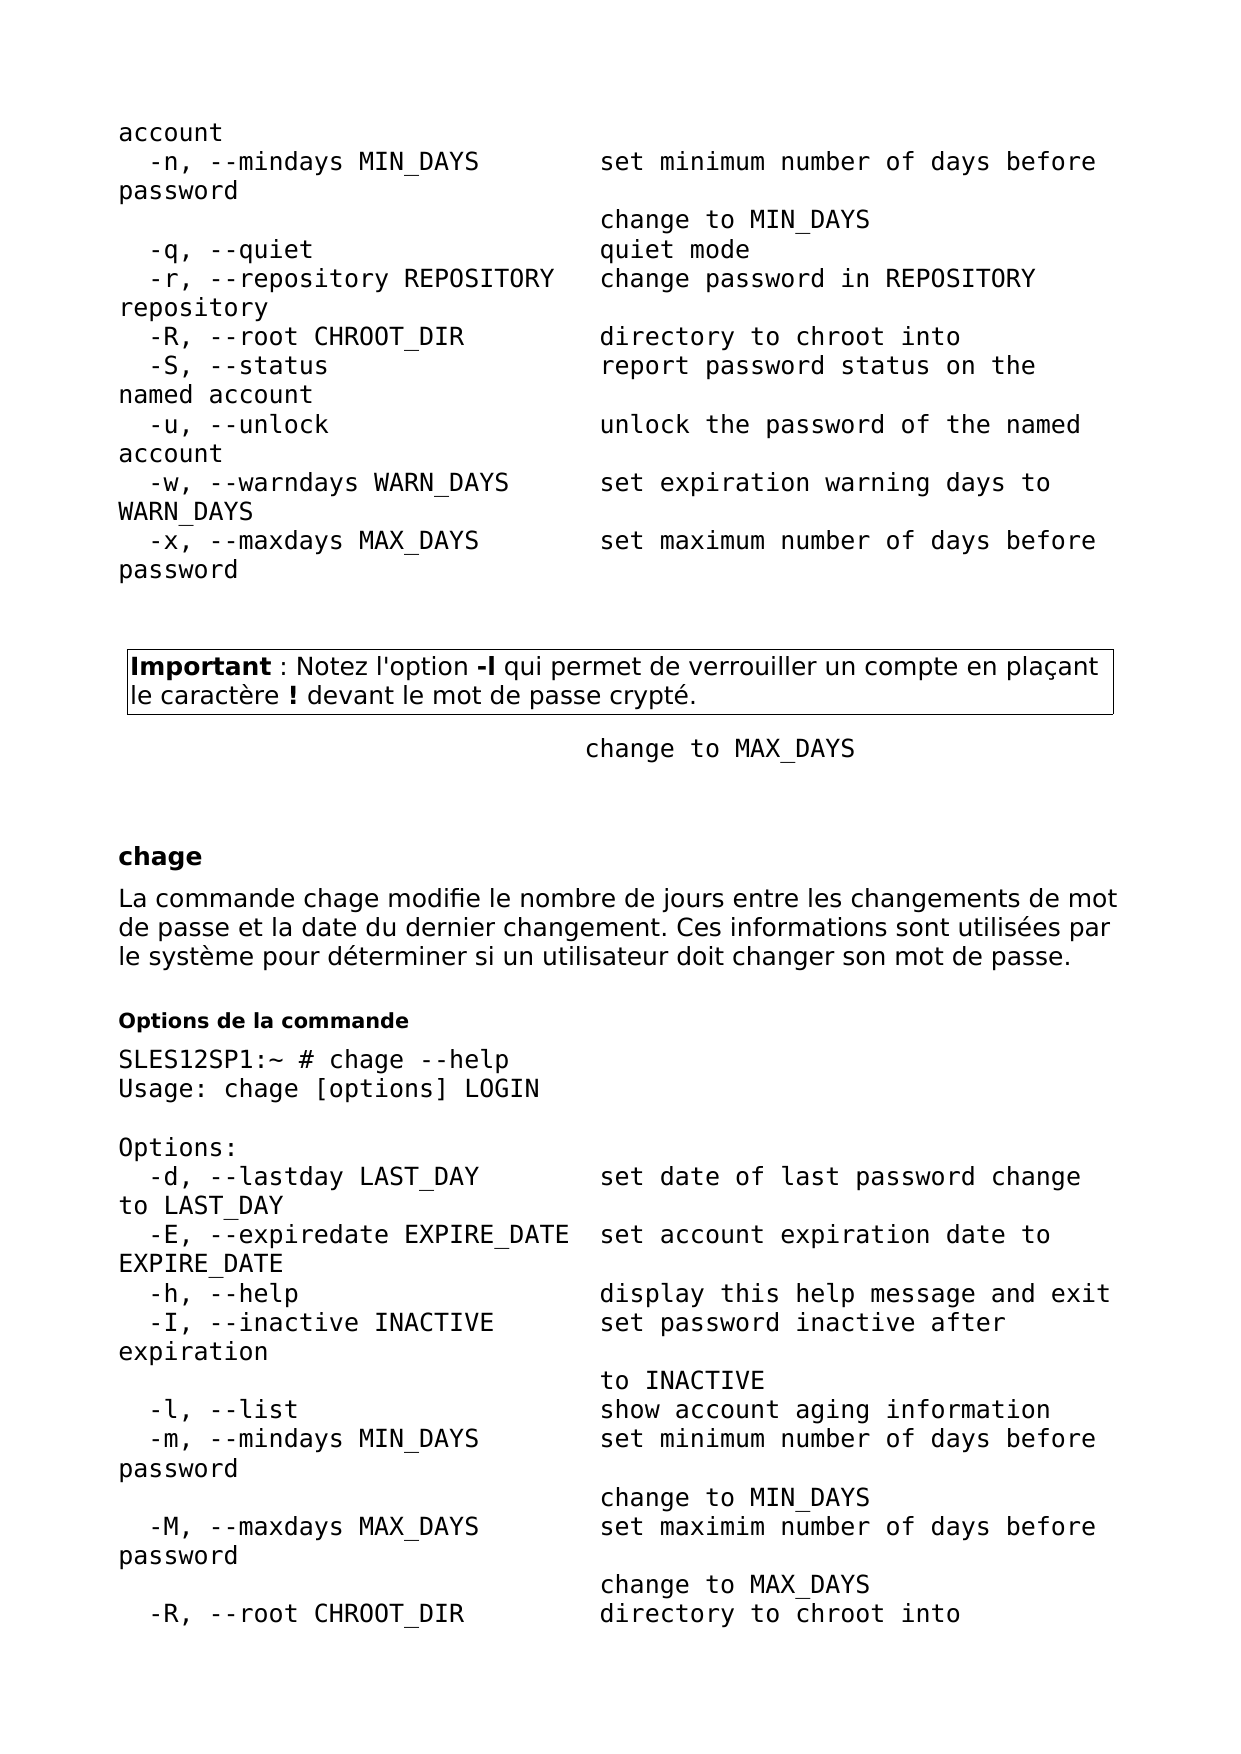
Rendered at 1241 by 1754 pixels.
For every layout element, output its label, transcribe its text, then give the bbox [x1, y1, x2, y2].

subtitle Options de la commande [118, 1009, 1122, 1033]
table_header Important : Notez l'option -l qui permet de verrouiller un compte en plaçant le caractère ! devant le mot de passe crypté. [128, 650, 1113, 714]
text change to MAX_DAYS [118, 723, 1122, 764]
text account -n, --mindays MIN_DAYS set minimum number of days before password change to MIN_DAYS -q, --quiet quiet mode -r, --repository REPOSITORY change password in REPOSITORY repository -R, --root CHROOT_DIR directory to chroot into -S, --status report password status on the named account -u, --unlock unlock the password of the named account -w, --warndays WARN_DAYS set expiration warning days to WARN_DAYS -x, --maxdays MAX_DAYS set maximum number of days before password [118, 118, 1122, 626]
text La commande chage modifie le nombre de jours entre les changements de mot de passe et la date du dernier changement. Ces informations sont utilisées par le système pour déterminer si un utilisateur doit changer son mot de passe. [118, 884, 1122, 971]
subtitle chage [118, 842, 1122, 871]
text SLES12SP1:~ # chage --help Usage: chage [options] LOGIN Options: -d, --lastday LAST_DAY set date of last password change to LAST_DAY -E, --expiredate EXPIRE_DATE set account expiration date to EXPIRE_DATE -h, --help display this help message and exit -I, --inactive INACTIVE set password inactive after expiration to INACTIVE -l, --list show account aging information -m, --mindays MIN_DAYS set minimum number of days before password change to MIN_DAYS -M, --maxdays MAX_DAYS set maximim number of days before password change to MAX_DAYS -R, --root CHROOT_DIR directory to chroot into [118, 1046, 1122, 1629]
